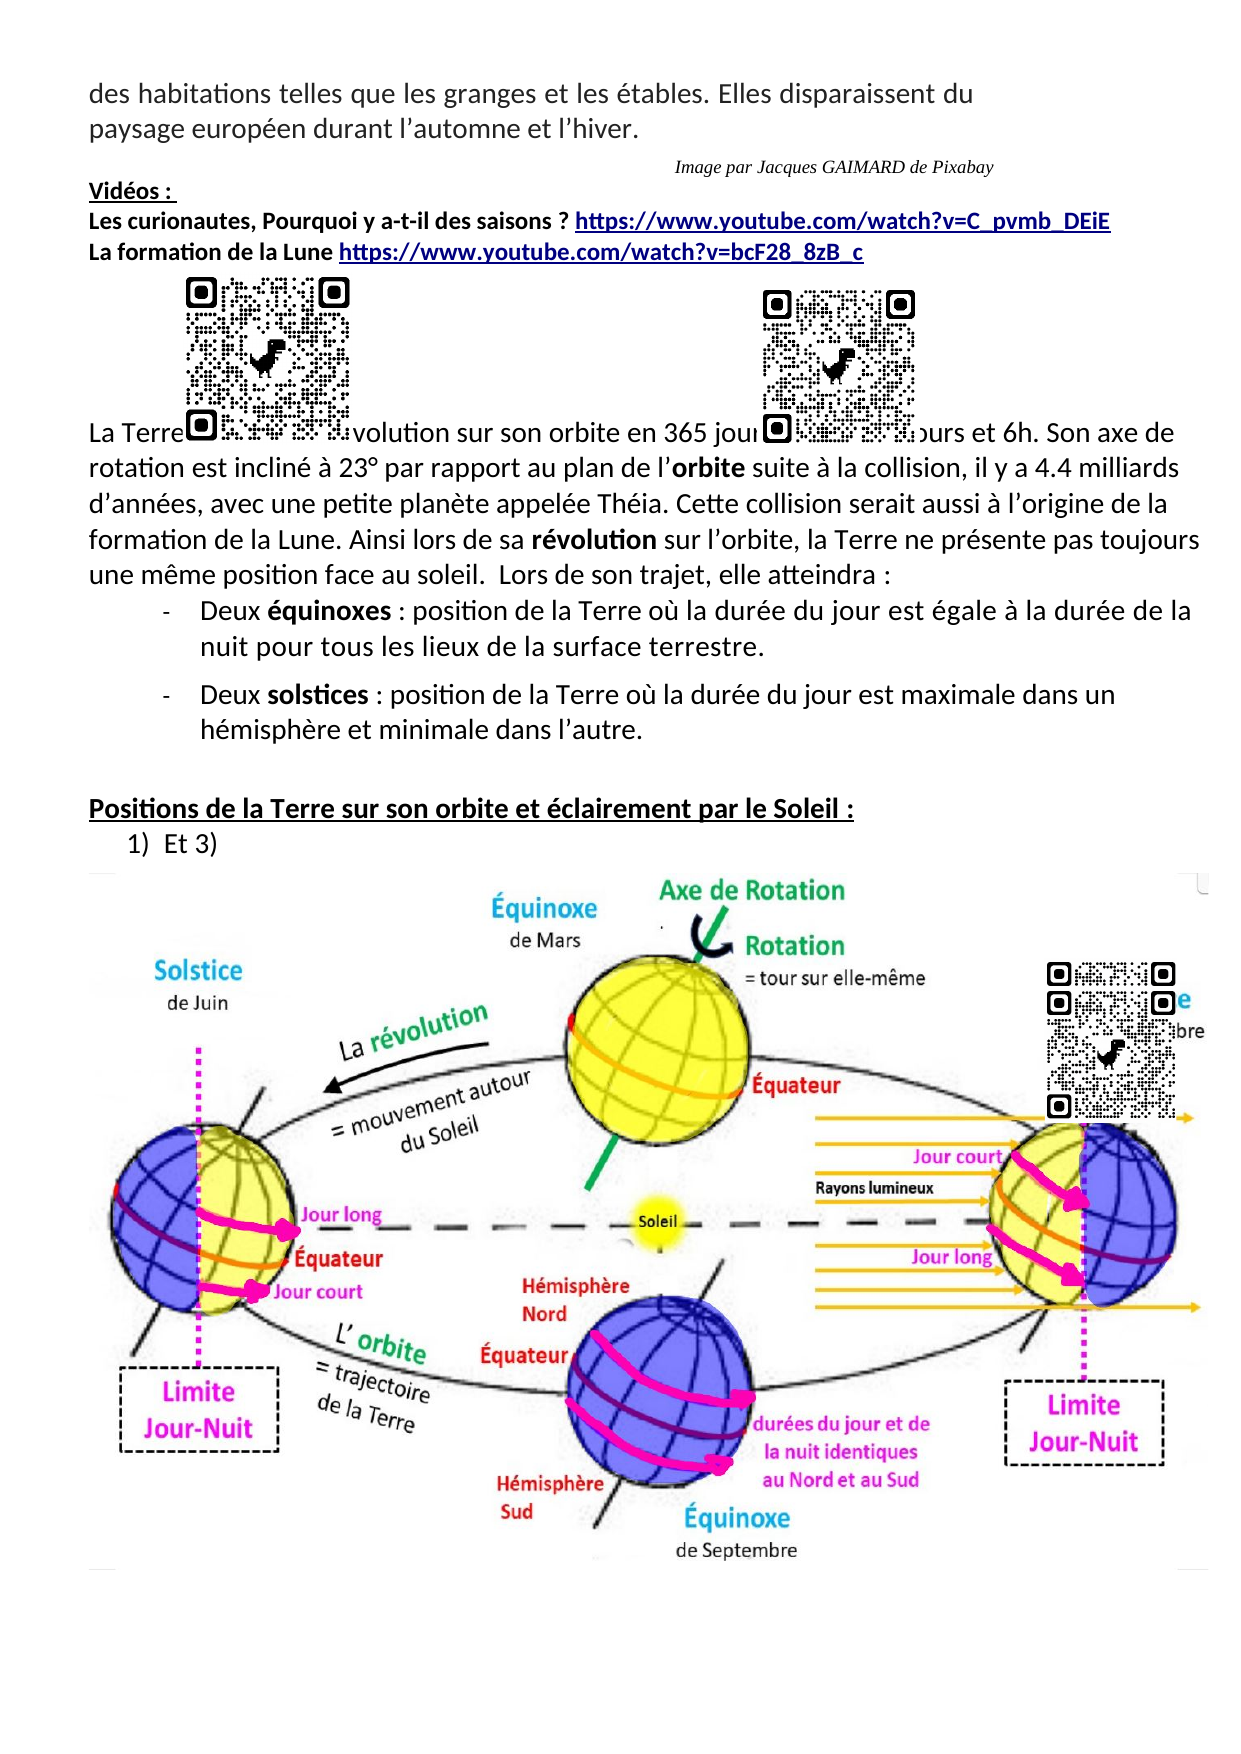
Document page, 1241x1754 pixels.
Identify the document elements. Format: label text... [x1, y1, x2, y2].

text La Terre réalise une révolution sur son orbite en 365 jours ¼ soit 365 jours et 6h. Son axe de rotation est incliné à 23° par rapport au plan de l’orbite suite à la collision, il y a 4.4 milliards d’années, avec une petite planète appelée Théia. Cette collision serait aussi à l’origine de la formation de la Lune. Ainsi lors de sa révolution sur l’orbite, la Terre ne présente pas toujours une même position face au soleil. Lors de son trajet, elle atteindra : [89, 414, 1211, 592]
list Et 3) [126, 826, 1211, 861]
list Deux équinoxes : position de la Terre où la durée du jour est égale à la durée de la nuit pour tous les lieux de la surface terrestre. [162, 592, 1211, 663]
text La formation de la Lune https://www.youtube.com/watch?v=bcF28_8zB_c [89, 236, 1211, 267]
text des habitations telles que les granges et les étables. Elles disparaissent du paysage européen durant l’automne et l’hiver. [89, 75, 974, 146]
text Les curionautes, Pourquoi y a-t-il des saisons ? https://www.youtube.com/watch?v=C_pvmb_DEiE [89, 206, 1211, 236]
text Positions de la Terre sur son orbite et éclairement par le Soleil : [89, 790, 1211, 826]
text Vidéos : [89, 175, 1211, 206]
list Deux solstices : position de la Terre où la durée du jour est maximale dans un hémisphère et minimale dans l’autre. [162, 676, 1211, 747]
text Image par Jacques GAIMARD de Pixabay [674, 156, 1005, 177]
